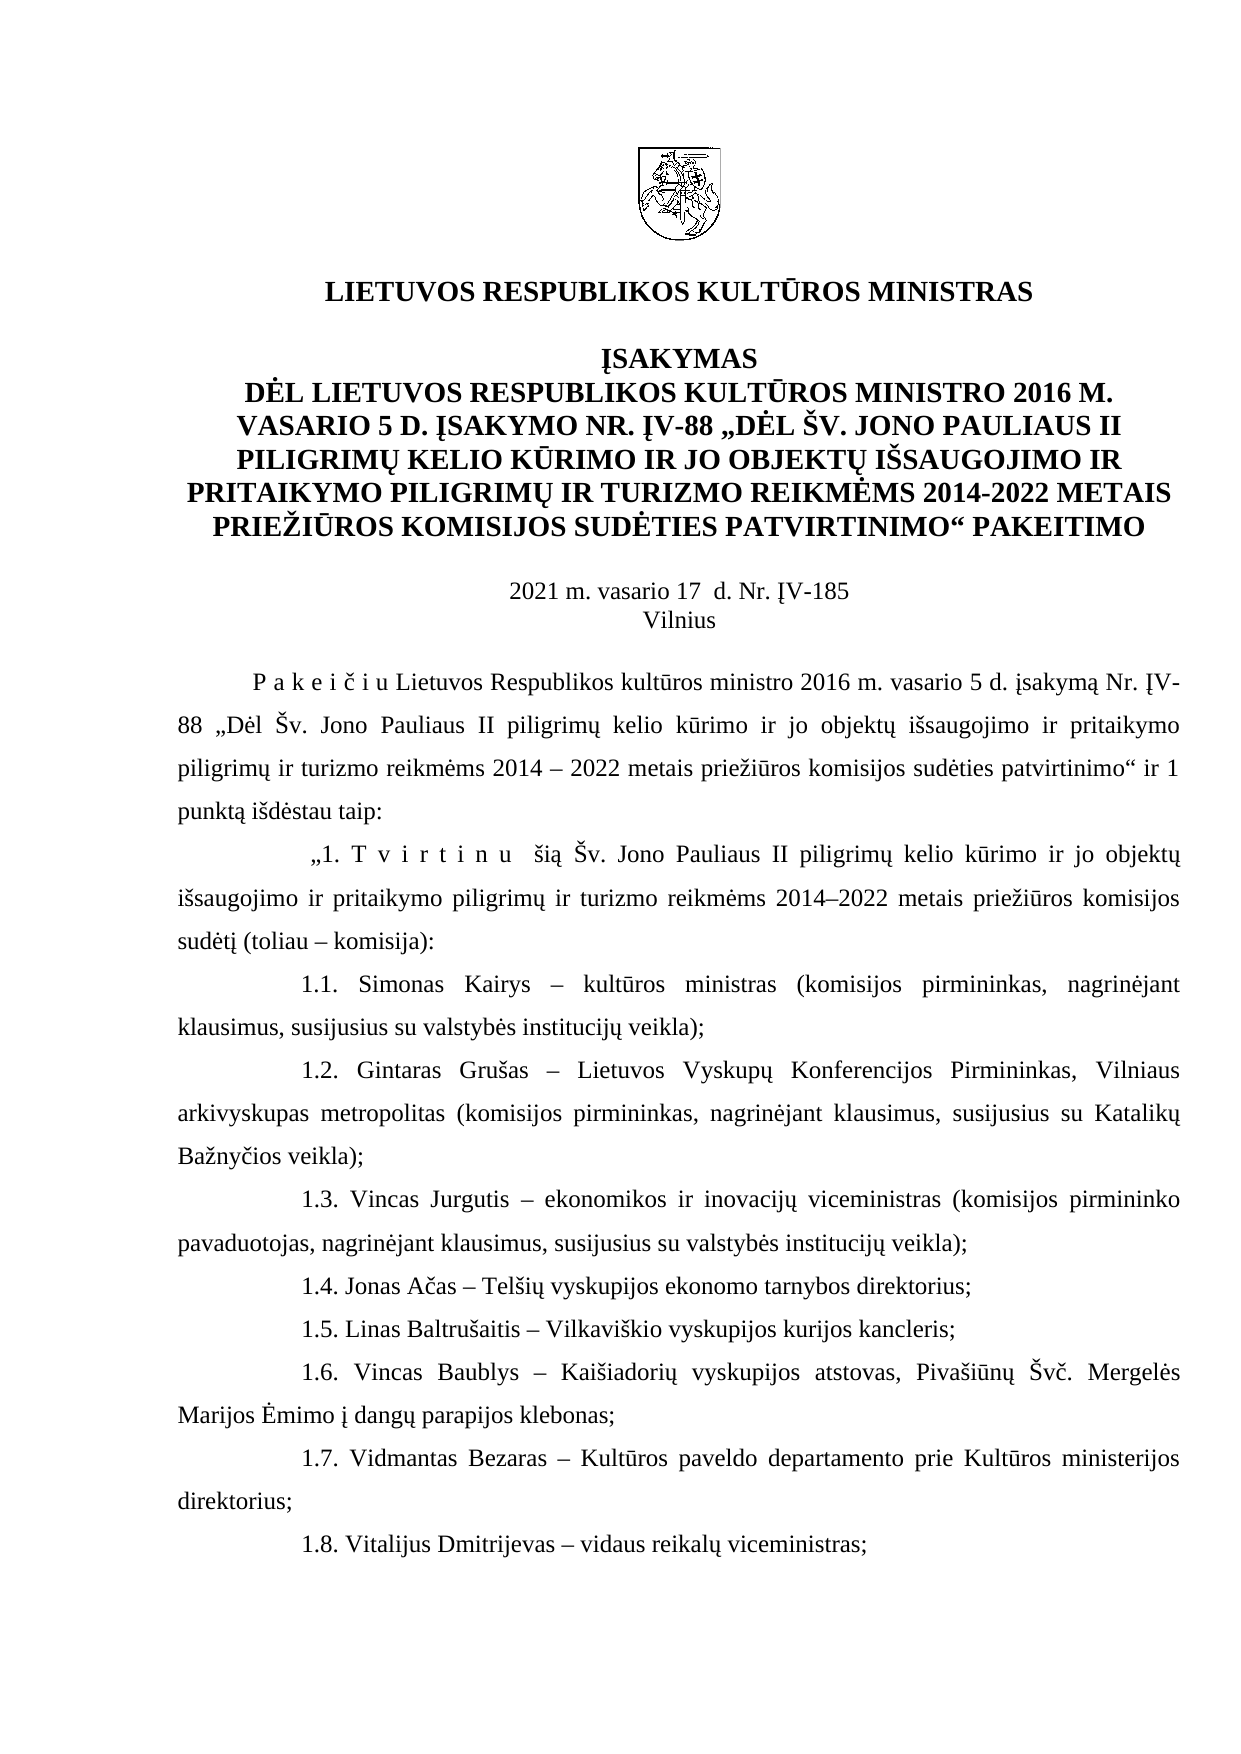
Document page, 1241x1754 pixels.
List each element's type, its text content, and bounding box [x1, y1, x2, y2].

text LIETUVOS RESPUBLIKOS KULTŪROS MINISTRAS [177, 274, 1181, 308]
text 1.1. Simonas Kairys – kultūros ministras (komisijos pirmininkas, nagrinėjant klausimus, susijusius su valstybės institucijų veikla); [177, 969, 1181, 1041]
text 1.8. Vitalijus Dmitrijevas – vidaus reikalų viceministras; [177, 1529, 1181, 1558]
text DĖL LIETUVOS RESPUBLIKOS KULTŪROS MINISTRO 2016 M. vasarIO 5 D. ĮSAKYMO NR. ĮV-88 „DĖL šv. jono pauliaus ii piligrimų kelio kūrimo ir jo objektų išsaugojimo ir pritaikymo piligrimų ir turizmo reikmėms 2014-2022 metais priežiūros komisijos sudĖTIES patvirtinimo“ PAKEITIMO [177, 375, 1181, 542]
text 1.3. Vincas Jurgutis – ekonomikos ir inovacijų viceministras (komisijos pirmininko pavaduotojas, nagrinėjant klausimus, susijusius su valstybės institucijų veikla); [177, 1184, 1181, 1256]
text 1.5. Linas Baltrušaitis – Vilkaviškio vyskupijos kurijos kancleris; [177, 1314, 1181, 1343]
text Vilnius [177, 605, 1181, 633]
text P a k e i č i u Lietuvos Respublikos kultūros ministro 2016 m. vasario 5 d. įsakymą Nr. ĮV-88 „Dėl Šv. Jono Pauliaus II piligrimų kelio kūrimo ir jo objektų išsaugojimo ir pritaikymo piligrimų ir turizmo reikmėms 2014 – 2022 metais priežiūros komisijos sudėties patvirtinimo“ ir 1 punktą išdėstau taip: [177, 667, 1181, 825]
text 1.4. Jonas Ačas – Telšių vyskupijos ekonomo tarnybos direktorius; [177, 1271, 1181, 1299]
text 1.7. Vidmantas Bezaras – Kultūros paveldo departamento prie Kultūros ministerijos direktorius; [177, 1443, 1181, 1515]
text „1. T v i r t i n u šią Šv. Jono Pauliaus II piligrimų kelio kūrimo ir jo objektų išsaugojimo ir pritaikymo piligrimų ir turizmo reikmėms 2014–2022 metais priežiūros komisijos sudėtį (toliau – komisija): [177, 839, 1181, 954]
text 1.6. Vincas Baublys – Kaišiadorių vyskupijos atstovas, Pivašiūnų Švč. Mergelės Marijos Ėmimo į dangų parapijos klebonas; [177, 1357, 1181, 1429]
text ĮSAKYMAS [177, 341, 1181, 375]
text 2021 m. vasario 17 d. Nr. ĮV-185 [177, 576, 1181, 605]
text 1.2. Gintaras Grušas – Lietuvos Vyskupų Konferencijos Pirmininkas, Vilniaus arkivyskupas metropolitas (komisijos pirmininkas, nagrinėjant klausimus, susijusius su Katalikų Bažnyčios veikla); [177, 1055, 1181, 1170]
